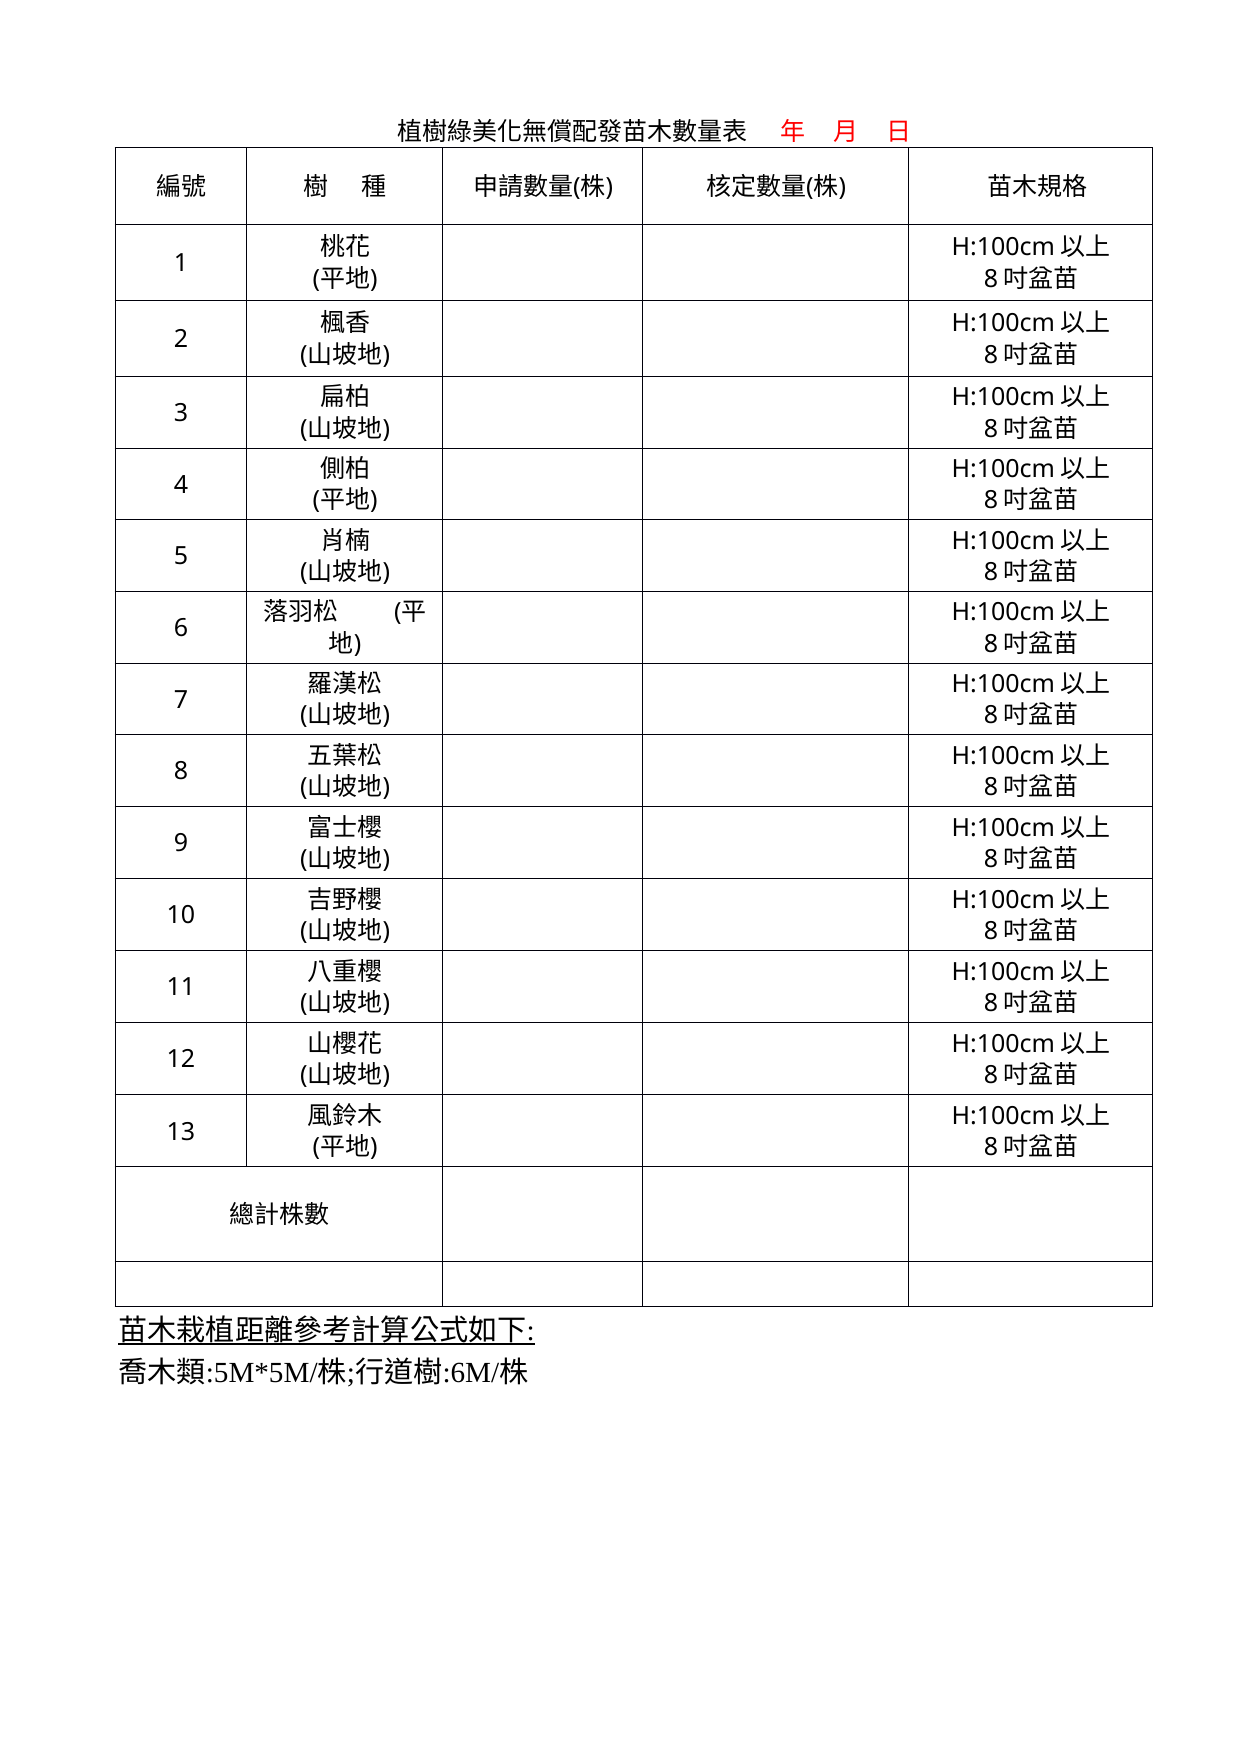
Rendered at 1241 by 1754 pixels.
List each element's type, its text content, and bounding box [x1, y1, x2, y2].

table_cell [443, 377, 642, 447]
table_cell 6 [116, 592, 246, 662]
table_cell [443, 879, 642, 950]
table_cell H:100cm以上 8吋盆苗 [909, 449, 1152, 519]
table_cell 八重櫻 (山坡地) [247, 951, 442, 1022]
table_cell 側柏 (平地) [247, 449, 442, 519]
table_cell H:100cm以上 8吋盆苗 [909, 592, 1152, 662]
text 苗木栽植距離參考計算公式如下: [118, 1307, 1122, 1349]
table_cell [643, 1023, 908, 1094]
table_cell H:100cm以上 8吋盆苗 [909, 1023, 1152, 1094]
table_cell 楓香 (山坡地) [247, 301, 442, 376]
table_cell 2 [116, 301, 246, 376]
table_cell H:100cm以上 8吋盆苗 [909, 301, 1152, 376]
table_cell [116, 1262, 442, 1306]
table_cell 富士櫻 (山坡地) [247, 807, 442, 878]
table_cell [443, 301, 642, 376]
table_cell 13 [116, 1095, 246, 1166]
table_cell H:100cm以上 8吋盆苗 [909, 664, 1152, 734]
table_cell [643, 1262, 908, 1306]
table_cell 五葉松 (山坡地) [247, 735, 442, 806]
table_cell [443, 225, 642, 299]
table_cell [443, 592, 642, 662]
table_cell [643, 664, 908, 734]
table_cell 12 [116, 1023, 246, 1094]
table_cell [443, 735, 642, 806]
table_cell 吉野櫻 (山坡地) [247, 879, 442, 950]
table_cell 落羽松 (平地) [247, 592, 442, 662]
table_cell H:100cm以上 8吋盆苗 [909, 951, 1152, 1022]
table_cell 7 [116, 664, 246, 734]
text 植樹綠美化無償配發苗木數量表 年 月 日 [193, 101, 1116, 147]
table_cell [443, 951, 642, 1022]
table_cell H:100cm以上 8吋盆苗 [909, 879, 1152, 950]
table_header 核定數量(株) [643, 148, 908, 223]
table_cell [443, 664, 642, 734]
table_cell [443, 1095, 642, 1166]
table_cell H:100cm以上 8吋盆苗 [909, 520, 1152, 591]
table_cell [443, 449, 642, 519]
table_cell 扁柏 (山坡地) [247, 377, 442, 447]
table_cell [443, 1023, 642, 1094]
table_cell 羅漢松 (山坡地) [247, 664, 442, 734]
table_cell 9 [116, 807, 246, 878]
table_cell H:100cm以上 8吋盆苗 [909, 1095, 1152, 1166]
table_cell 風鈴木 (平地) [247, 1095, 442, 1166]
table_cell 5 [116, 520, 246, 591]
table_header 樹 種 [247, 148, 442, 223]
table_cell [643, 879, 908, 950]
table_header 編號 [116, 148, 246, 223]
text 喬木類:5M*5M/株;行道樹:6M/株 [118, 1349, 1122, 1390]
table_header 苗木規格 [909, 148, 1152, 223]
table_cell 山櫻花 (山坡地) [247, 1023, 442, 1094]
table_cell [443, 520, 642, 591]
table_cell H:100cm以上 8吋盆苗 [909, 735, 1152, 806]
table_cell H:100cm以上 8吋盆苗 [909, 225, 1152, 299]
table_cell H:100cm以上 8吋盆苗 [909, 377, 1152, 447]
table_cell [643, 449, 908, 519]
table_cell 11 [116, 951, 246, 1022]
table_cell H:100cm以上 8吋盆苗 [909, 807, 1152, 878]
table_cell [643, 1095, 908, 1166]
table_cell 3 [116, 377, 246, 447]
table_cell [643, 520, 908, 591]
table_header 申請數量(株) [443, 148, 642, 223]
table_cell 1 [116, 225, 246, 299]
table_cell [643, 807, 908, 878]
table_cell 8 [116, 735, 246, 806]
table_cell [643, 377, 908, 447]
table_cell [643, 592, 908, 662]
table_cell [443, 1167, 642, 1261]
table_cell [643, 1167, 908, 1261]
table_cell [909, 1262, 1152, 1306]
table_cell 桃花 (平地) [247, 225, 442, 299]
table_cell [909, 1167, 1152, 1261]
table_cell 總計株數 [116, 1167, 442, 1261]
table_cell [443, 807, 642, 878]
table_cell 4 [116, 449, 246, 519]
table_cell [643, 301, 908, 376]
table_cell [643, 735, 908, 806]
table_cell [643, 951, 908, 1022]
table_cell 10 [116, 879, 246, 950]
table_cell [643, 225, 908, 299]
table_cell 肖楠 (山坡地) [247, 520, 442, 591]
table_cell [443, 1262, 642, 1306]
